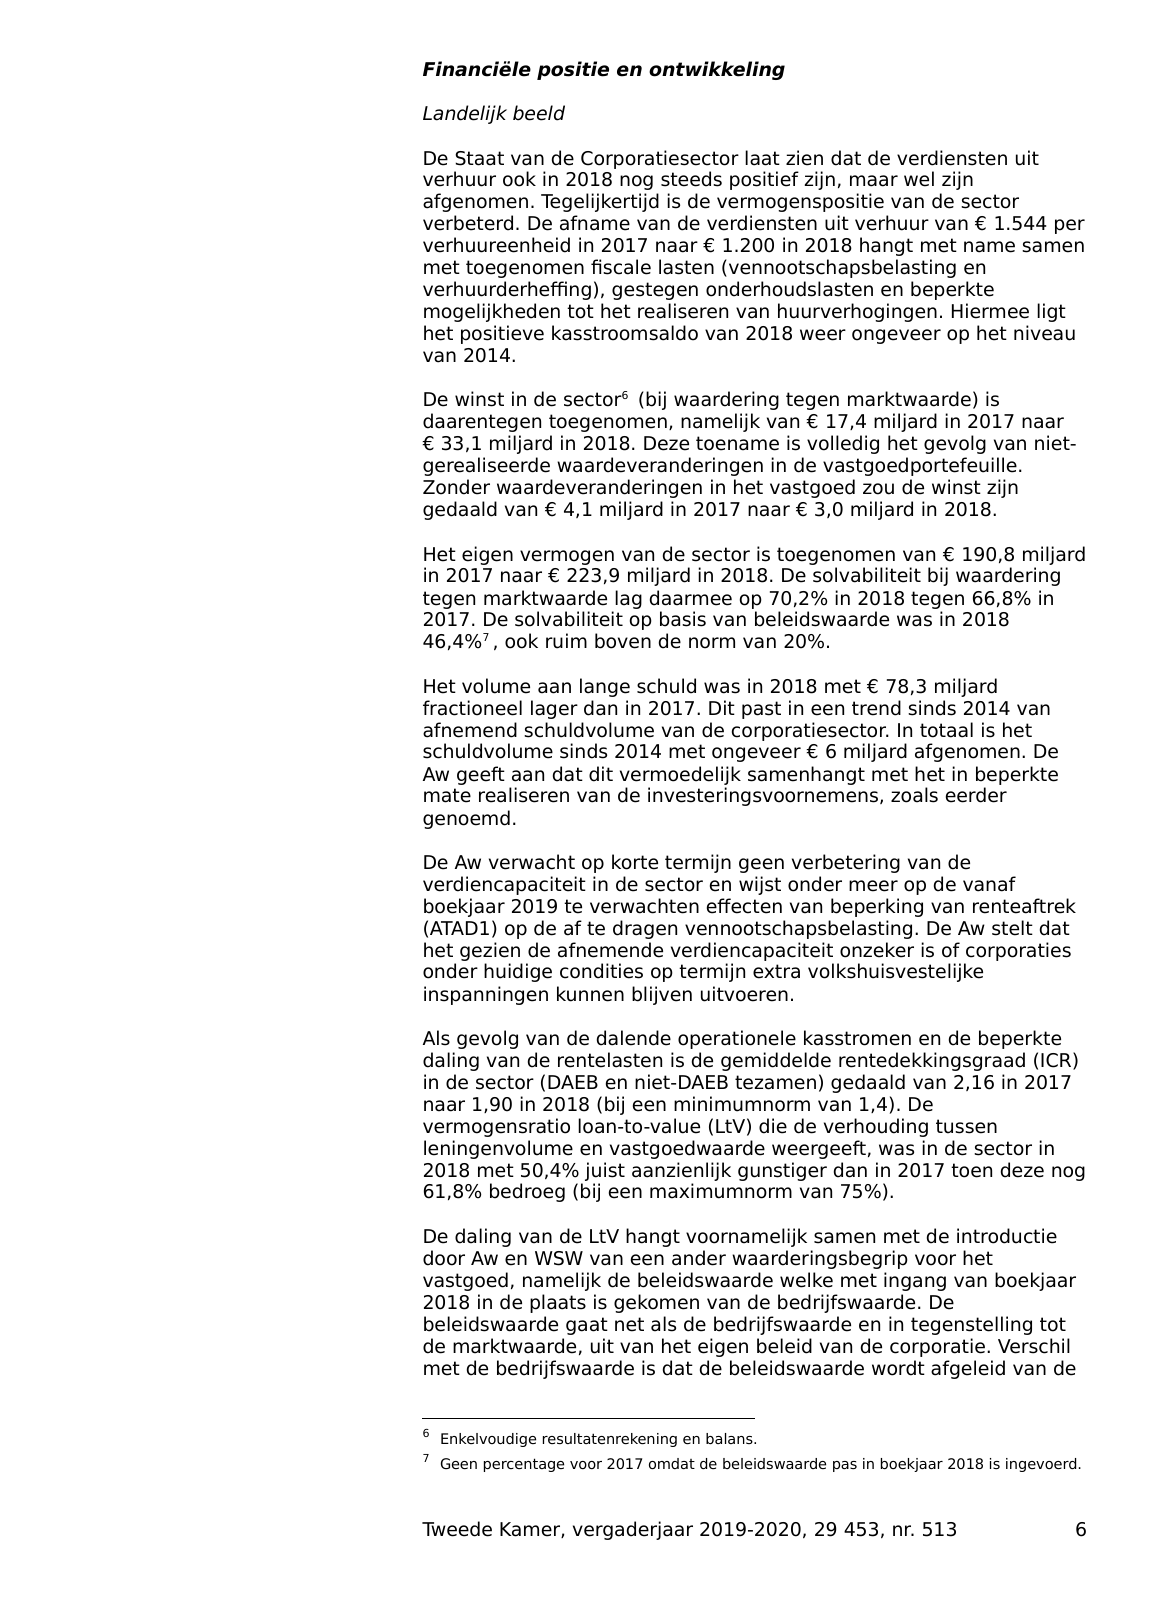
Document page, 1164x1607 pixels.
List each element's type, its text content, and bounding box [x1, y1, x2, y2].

text Het volume aan lange schuld was in 2018 met € 78,3 miljard fractioneel lager dan in 2017. Dit past in een trend sinds 2014 van afnemend schuldvolume van de corporatiesector. In totaal is het schuldvolume sinds 2014 met ongeveer € 6 miljard afgenomen. De Aw geeft aan dat dit vermoedelijk samenhangt met het in beperkte mate realiseren van de investeringsvoornemens, zoals eerder genoemd. [422, 676, 1087, 829]
text Het eigen vermogen van de sector is toegenomen van € 190,8 miljard in 2017 naar € 223,9 miljard in 2018. De solvabiliteit bij waardering tegen marktwaarde lag daarmee op 70,2% in 2018 tegen 66,8% in 2017. De solvabiliteit op basis van beleidswaarde was in 2018 46,4%, ook ruim boven de norm van 20%. [422, 543, 1087, 653]
text Geen percentage voor 2017 omdat de beleidswaarde pas in boekjaar 2018 is ingevoerd. [422, 1452, 1087, 1474]
text De winst in de sector (bij waardering tegen marktwaarde) is daarentegen toegenomen, namelijk van € 17,4 miljard in 2017 naar € 33,1 miljard in 2018. Deze toename is volledig het gevolg van niet-gerealiseerde waardeveranderingen in de vastgoedportefeuille. Zonder waardeveranderingen in het vastgoed zou de winst zijn gedaald van € 4,1 miljard in 2017 naar € 3,0 miljard in 2018. [422, 389, 1087, 521]
subtitle Financiële positie en ontwikkeling [422, 59, 1087, 81]
text Enkelvoudige resultatenrekening en balans. [422, 1427, 1087, 1449]
text De Staat van de Corporatiesector laat zien dat de verdiensten uit verhuur ook in 2018 nog steeds positief zijn, maar wel zijn afgenomen. Tegelijkertijd is de vermogenspositie van de sector verbeterd. De afname van de verdiensten uit verhuur van € 1.544 per verhuureenheid in 2017 naar € 1.200 in 2018 hangt met name samen met toegenomen fiscale lasten (vennootschapsbelasting en verhuurderheffing), gestegen onderhoudslasten en beperkte mogelijkheden tot het realiseren van huurverhogingen. Hiermee ligt het positieve kasstroomsaldo van 2018 weer ongeveer op het niveau van 2014. [422, 147, 1087, 367]
text De Aw verwacht op korte termijn geen verbetering van de verdiencapaciteit in de sector en wijst onder meer op de vanaf boekjaar 2019 te verwachten effecten van beperking van renteaftrek (ATAD1) op de af te dragen vennootschapsbelasting. De Aw stelt dat het gezien de afnemende verdiencapaciteit onzeker is of corporaties onder huidige condities op termijn extra volkshuisvestelijke inspanningen kunnen blijven uitvoeren. [422, 852, 1087, 1005]
text De daling van de LtV hangt voornamelijk samen met de introductie door Aw en WSW van een ander waarderingsbegrip voor het vastgoed, namelijk de beleidswaarde welke met ingang van boekjaar 2018 in de plaats is gekomen van de bedrijfswaarde. De beleidswaarde gaat net als de bedrijfswaarde en in tegenstelling tot de marktwaarde, uit van het eigen beleid van de corporatie. Verschil met de bedrijfswaarde is dat de beleidswaarde wordt afgeleid van de [422, 1226, 1087, 1379]
text Als gevolg van de dalende operationele kasstromen en de beperkte daling van de rentelasten is de gemiddelde rentedekkingsgraad (ICR) in de sector (DAEB en niet-DAEB tezamen) gedaald van 2,16 in 2017 naar 1,90 in 2018 (bij een minimumnorm van 1,4). De vermogensratio loan-to-value (LtV) die de verhouding tussen leningenvolume en vastgoedwaarde weergeeft, was in de sector in 2018 met 50,4% juist aanzienlijk gunstiger dan in 2017 toen deze nog 61,8% bedroeg (bij een maximumnorm van 75%). [422, 1028, 1087, 1203]
subtitle Landelijk beeld [422, 103, 1087, 125]
